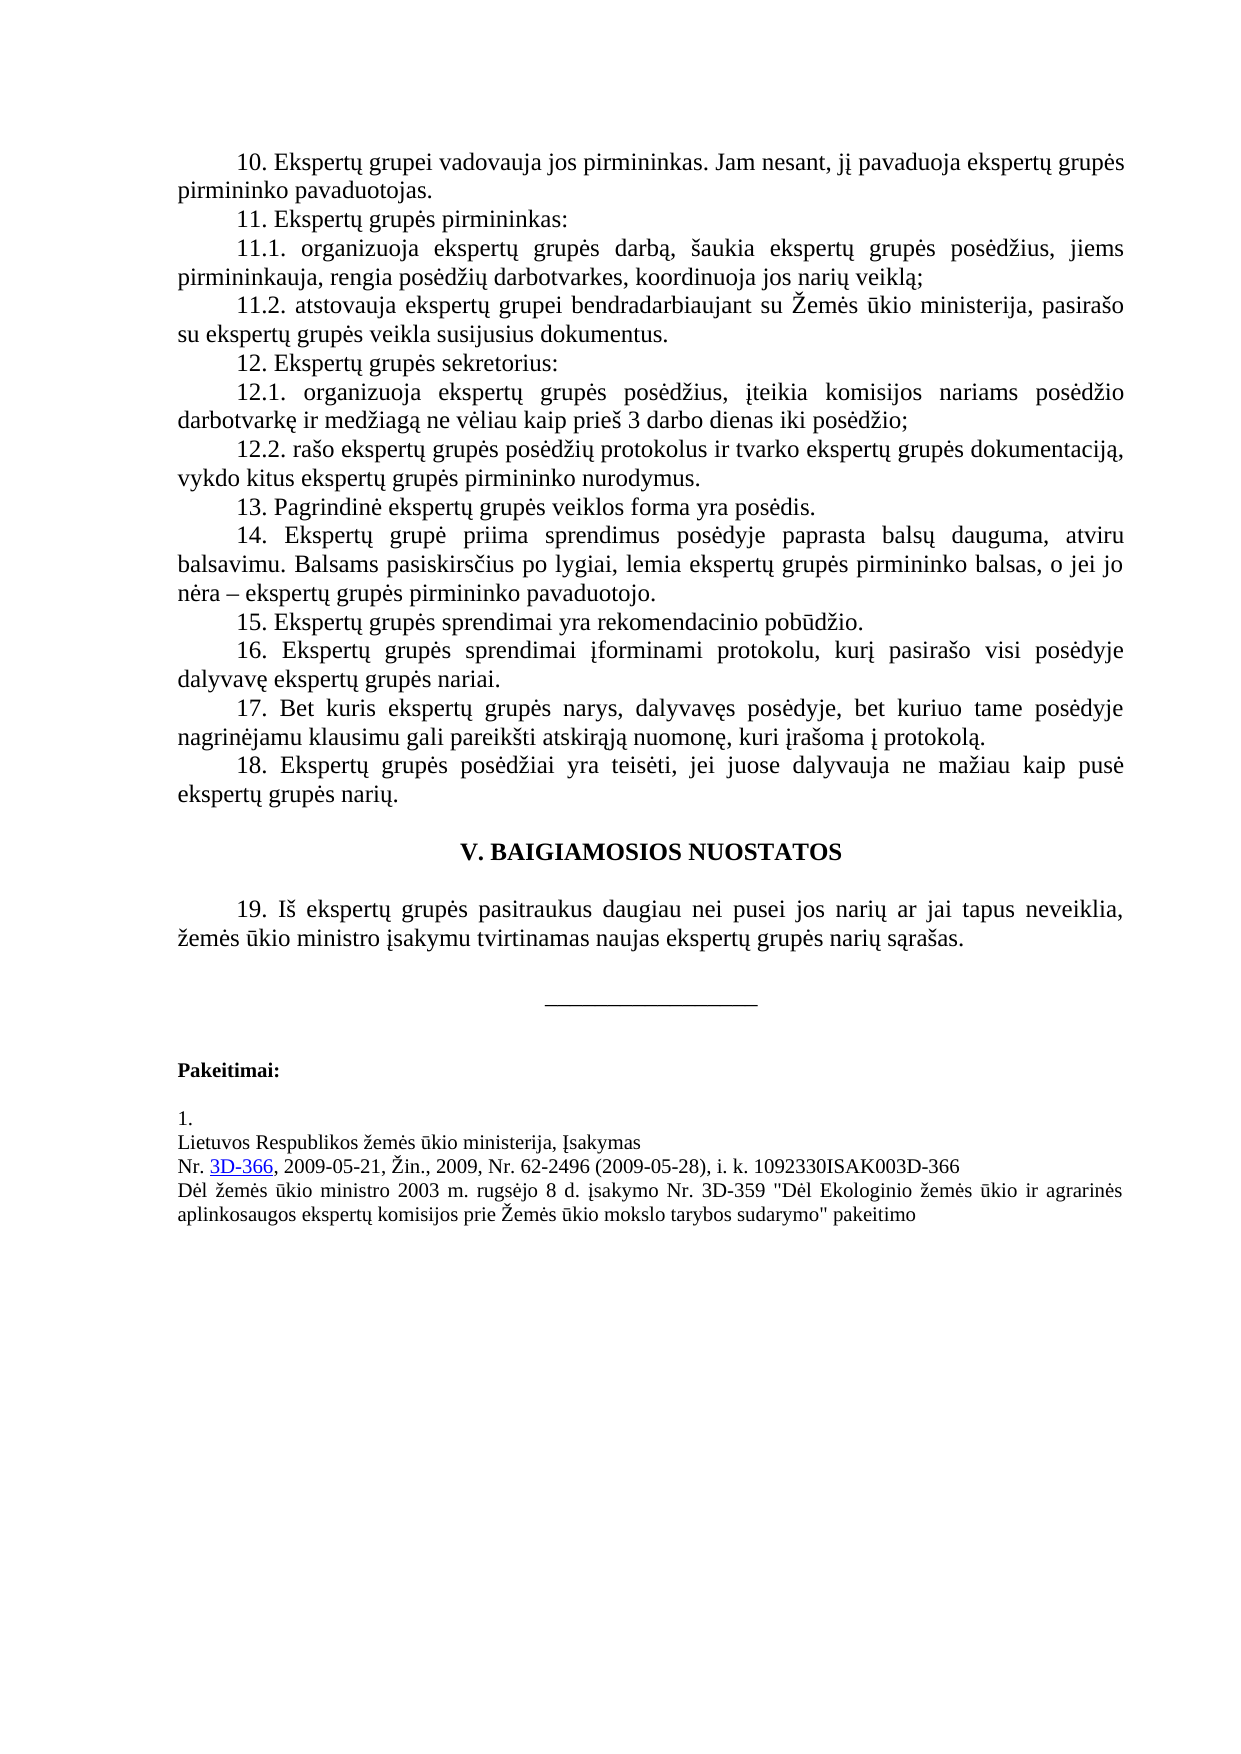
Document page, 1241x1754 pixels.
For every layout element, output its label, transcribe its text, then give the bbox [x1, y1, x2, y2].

text Pakeitimai: [177, 1057, 1125, 1082]
text 18. Ekspertų grupės posėdžiai yra teisėti, jei juose dalyvauja ne mažiau kaip pusė ekspertų grupės narių. [177, 751, 1125, 808]
text 12. Ekspertų grupės sekretorius: [177, 348, 1125, 377]
text Nr. 3D-366, 2009-05-21, Žin., 2009, Nr. 62-2496 (2009-05-28), i. k. 1092330ISAK003D-366 [177, 1154, 1125, 1178]
text 10. Ekspertų grupei vadovauja jos pirmininkas. Jam nesant, jį pavaduoja ekspertų grupės pirmininko pavaduotojas. [177, 147, 1125, 204]
text 11. Ekspertų grupės pirmininkas: [177, 204, 1125, 233]
text _________________ [177, 981, 1125, 1009]
text 16. Ekspertų grupės sprendimai įforminami protokolu, kurį pasirašo visi posėdyje dalyvavę ekspertų grupės nariai. [177, 636, 1125, 693]
text 11.1. organizuoja ekspertų grupės darbą, šaukia ekspertų grupės posėdžius, jiems pirmininkauja, rengia posėdžių darbotvarkes, koordinuoja jos narių veiklą; [177, 233, 1125, 291]
text 11.2. atstovauja ekspertų grupei bendradarbiaujant su Žemės ūkio ministerija, pasirašo su ekspertų grupės veikla susijusius dokumentus. [177, 291, 1125, 348]
text 13. Pagrindinė ekspertų grupės veiklos forma yra posėdis. [177, 492, 1125, 521]
text 15. Ekspertų grupės sprendimai yra rekomendacinio pobūdžio. [177, 607, 1125, 636]
text V. BAIGIAMOSIOS NUOSTATOS [177, 837, 1125, 866]
text Lietuvos Respublikos žemės ūkio ministerija, Įsakymas [177, 1130, 1125, 1154]
text 12.1. organizuoja ekspertų grupės posėdžius, įteikia komisijos nariams posėdžio darbotvarkę ir medžiagą ne vėliau kaip prieš 3 darbo dienas iki posėdžio; [177, 377, 1125, 434]
text 14. Ekspertų grupė priima sprendimus posėdyje paprasta balsų dauguma, atviru balsavimu. Balsams pasiskirsčius po lygiai, lemia ekspertų grupės pirmininko balsas, o jei jo nėra – ekspertų grupės pirmininko pavaduotojo. [177, 521, 1125, 607]
text Dėl žemės ūkio ministro 2003 m. rugsėjo 8 d. įsakymo Nr. 3D-359 "Dėl Ekologinio žemės ūkio ir agrarinės aplinkosaugos ekspertų komisijos prie Žemės ūkio mokslo tarybos sudarymo" pakeitimo [177, 1178, 1125, 1226]
text 17. Bet kuris ekspertų grupės narys, dalyvavęs posėdyje, bet kuriuo tame posėdyje nagrinėjamu klausimu gali pareikšti atskirąją nuomonę, kuri įrašoma į protokolą. [177, 693, 1125, 751]
text 19. Iš ekspertų grupės pasitraukus daugiau nei pusei jos narių ar jai tapus neveiklia, žemės ūkio ministro įsakymu tvirtinamas naujas ekspertų grupės narių sąrašas. [177, 894, 1125, 952]
text 1. [177, 1106, 1125, 1130]
text 12.2. rašo ekspertų grupės posėdžių protokolus ir tvarko ekspertų grupės dokumentaciją, vykdo kitus ekspertų grupės pirmininko nurodymus. [177, 434, 1125, 492]
